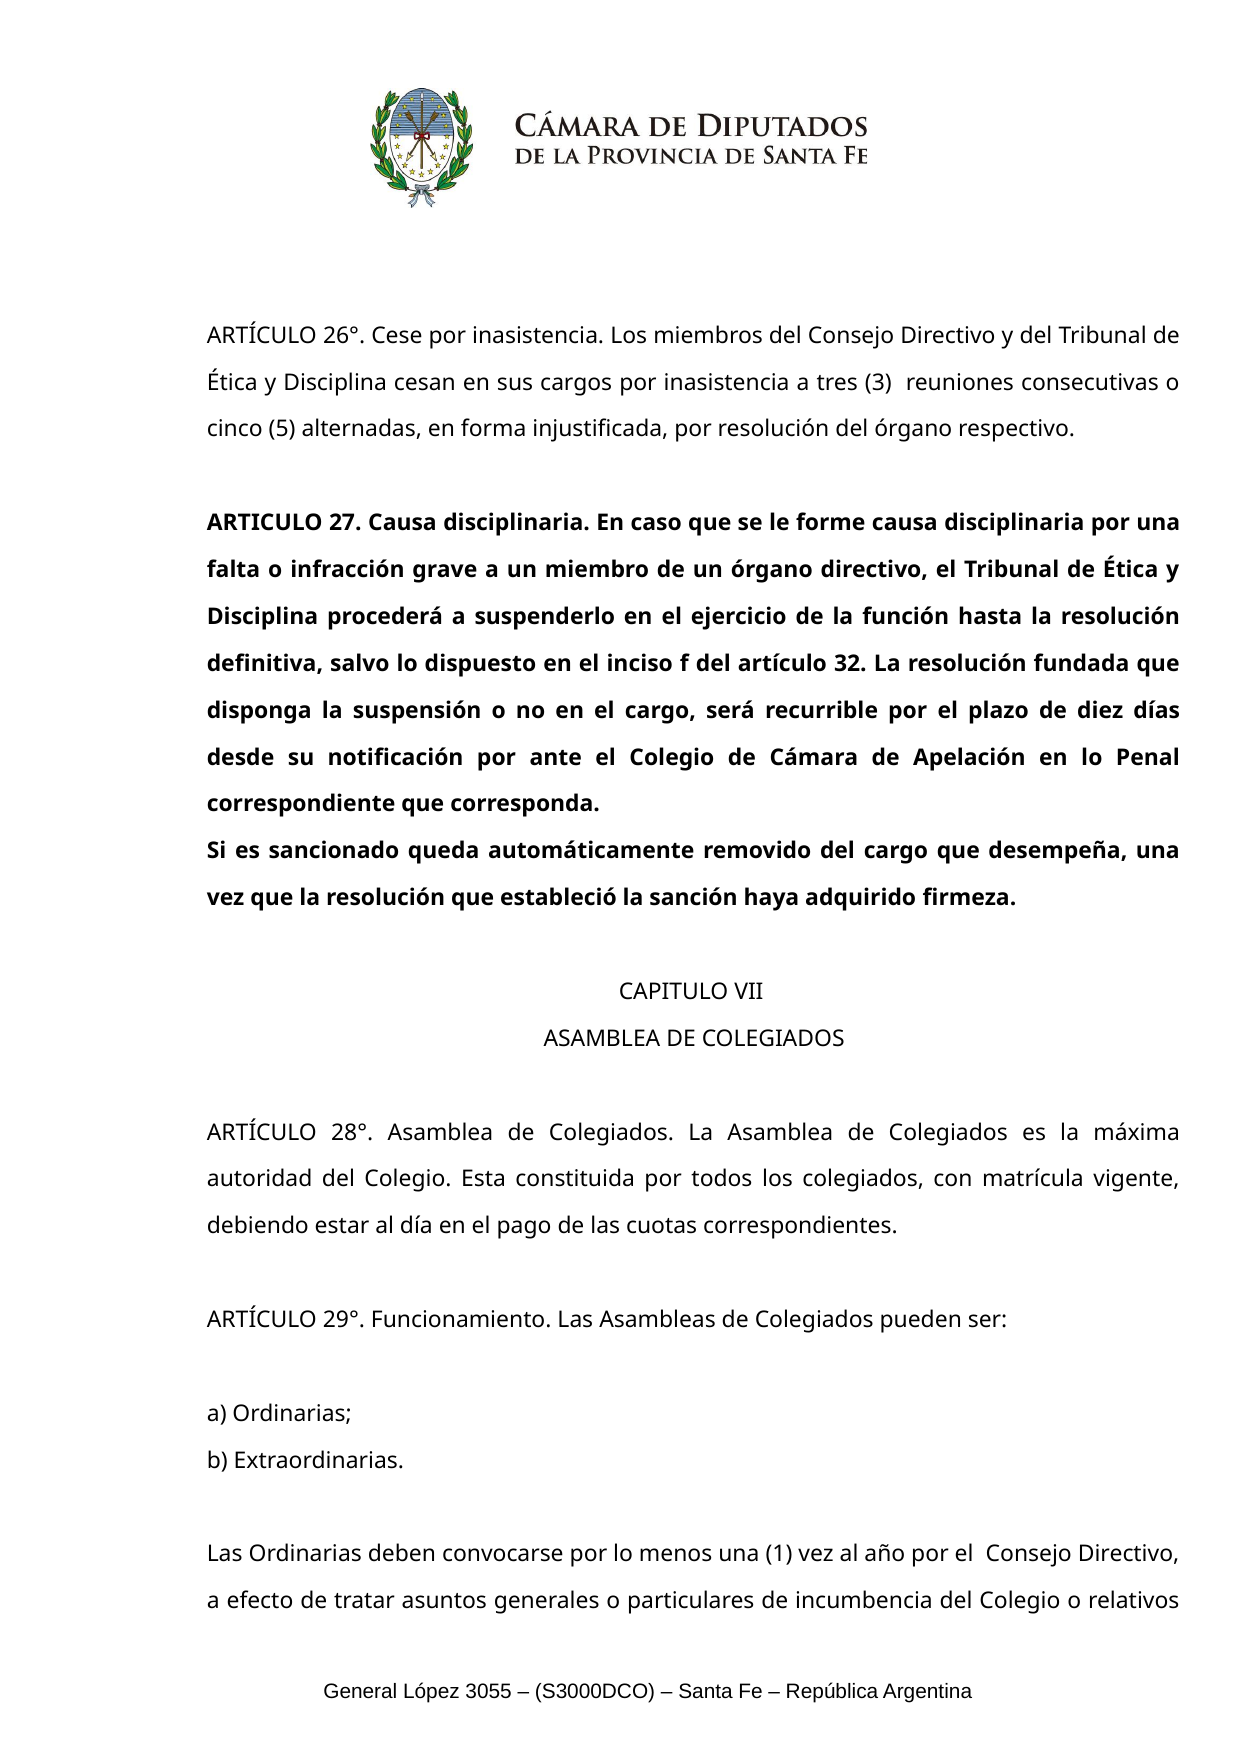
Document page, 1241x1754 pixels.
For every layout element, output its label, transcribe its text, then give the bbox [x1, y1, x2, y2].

text CAPITULO VII [207, 975, 1181, 1006]
text ARTICULO 27. Causa disciplinaria. En caso que se le forme causa disciplinaria por una falta o infracción grave a un miembro de un órgano directivo, el Tribunal de Ética y Disciplina procederá a suspenderlo en el ejercicio de la función hasta la resolución definitiva, salvo lo dispuesto en el inciso f del artículo 32. La resolución fundada que disponga la suspensión o no en el cargo, será recurrible por el plazo de diez días desde su notificación por ante el Colegio de Cámara de Apelación en lo Penal correspondiente que corresponda. [207, 506, 1181, 818]
text b) Extraordinarias. [207, 1443, 1181, 1475]
text Si es sancionado queda automáticamente removido del cargo que desempeña, una vez que la resolución que estableció la sanción haya adquirido firmeza. [207, 834, 1181, 912]
text a) Ordinarias; [207, 1397, 1181, 1428]
text Las Ordinarias deben convocarse por lo menos una (1) vez al año por el Consejo Directivo, a efecto de tratar asuntos generales o particulares de incumbencia del Colegio o relativos [207, 1537, 1181, 1615]
text ARTÍCULO 29°. Funcionamiento. Las Asambleas de Colegiados pueden ser: [207, 1303, 1181, 1334]
text ARTÍCULO 26°. Cese por inasistencia. Los miembros del Consejo Directivo y del Tribunal de Ética y Disciplina cesan en sus cargos por inasistencia a tres (3) reuniones consecutivas o cinco (5) alternadas, en forma injustiﬁcada, por resolución del órgano respectivo. [207, 318, 1181, 443]
text ASAMBLEA DE COLEGIADOS [207, 1022, 1181, 1053]
text ARTÍCULO 28°. Asamblea de Colegiados. La Asamblea de Colegiados es la máxima autoridad del Colegio. Esta constituida por todos los colegiados, con matrícula vigente, debiendo estar al día en el pago de las cuotas correspondientes. [207, 1115, 1181, 1240]
picture [370, 88, 868, 212]
